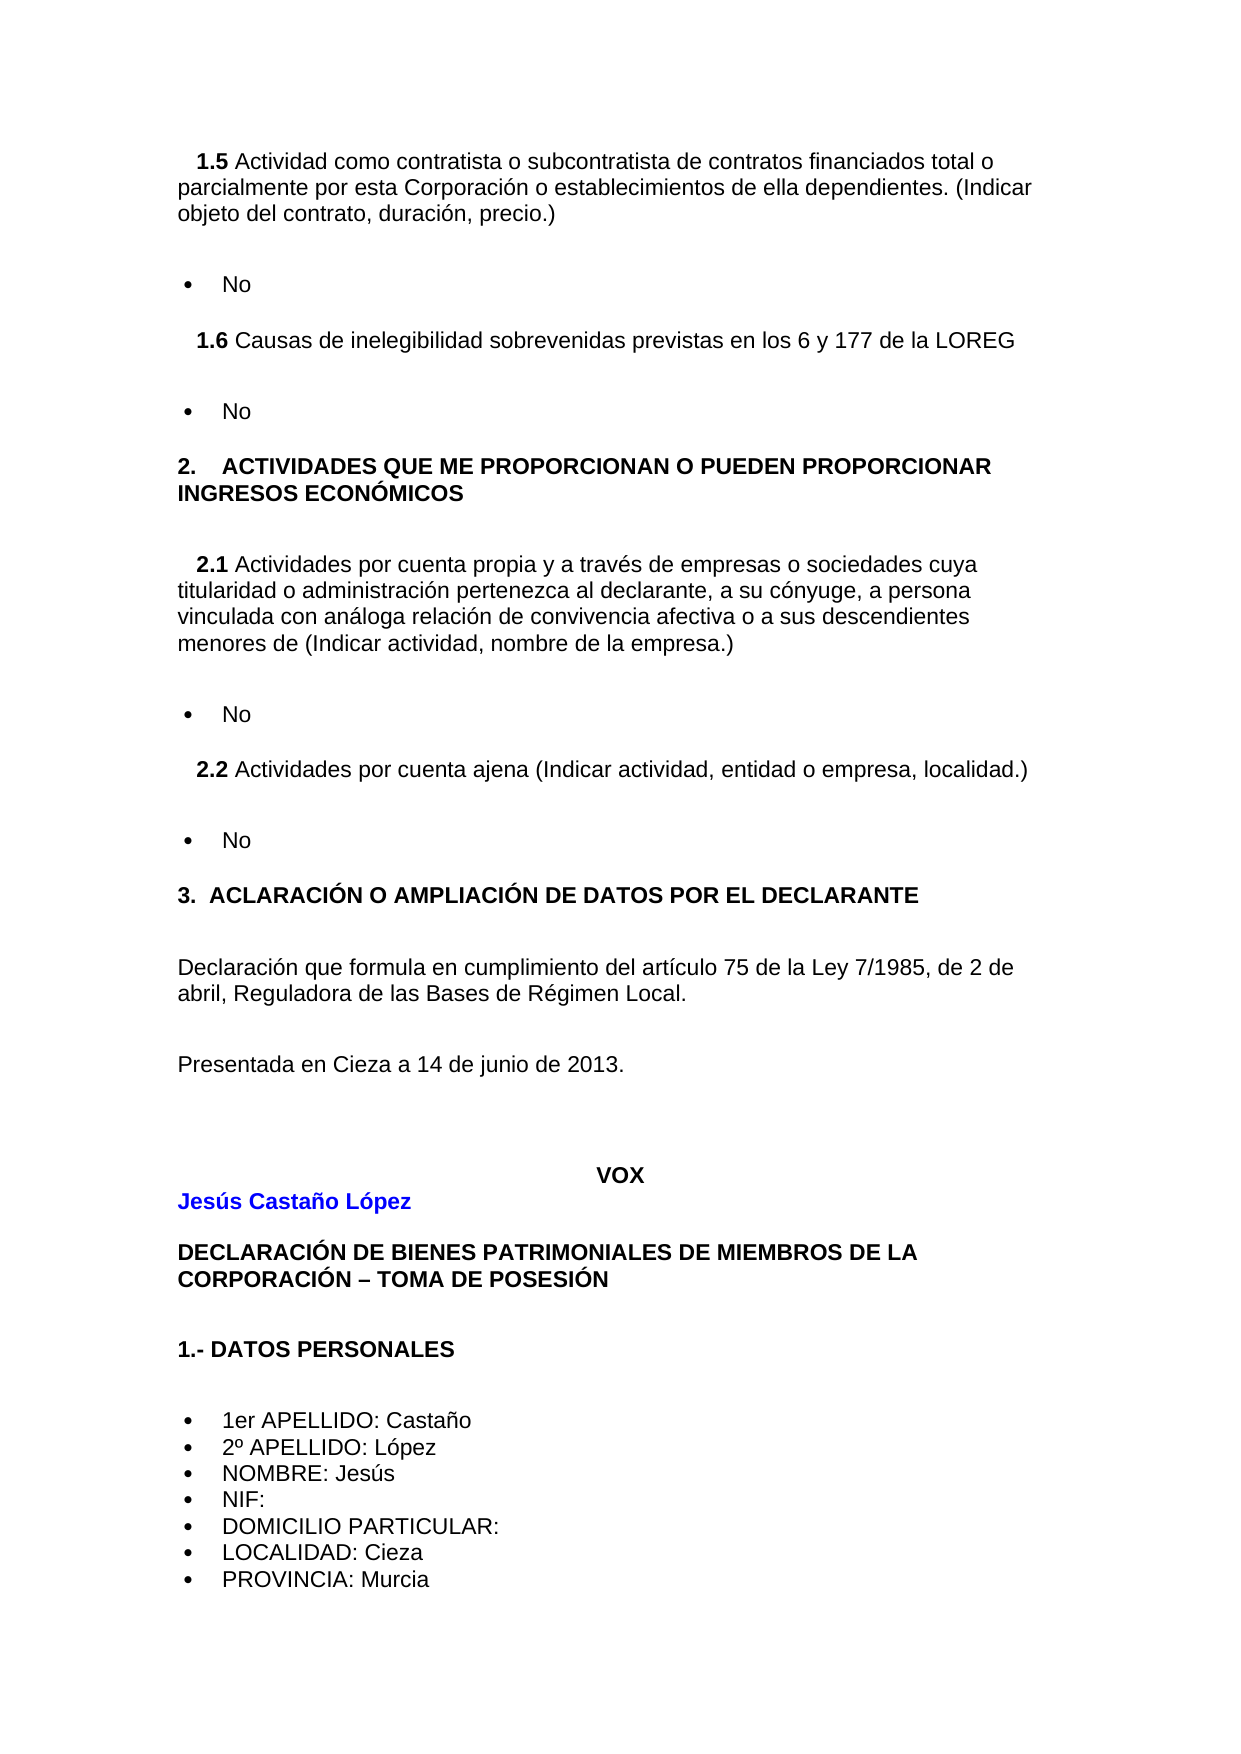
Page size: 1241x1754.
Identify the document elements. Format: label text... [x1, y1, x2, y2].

list No [184, 271, 1063, 298]
text 2. ACTIVIDADES QUE ME PROPORCIONAN O PUEDEN PROPORCIONAR INGRESOS ECONÓMICOS [177, 453, 1063, 506]
list NOMBRE: Jesús [184, 1460, 1063, 1486]
subtitle VOX [177, 1162, 1063, 1188]
list 1er APELLIDO: Castaño [184, 1407, 1063, 1434]
text 1.5 Actividad como contratista o subcontratista de contratos financiados total o parcialmente por esta Corporación o establecimientos de ella dependientes. (Indicar objeto del contrato, duración, precio.) [177, 148, 1063, 227]
list 2º APELLIDO: López [184, 1434, 1063, 1460]
list NIF: [184, 1486, 1063, 1513]
text 1.- DATOS PERSONALES [177, 1336, 1063, 1363]
list LOCALIDAD: Cieza [184, 1539, 1063, 1566]
text Declaración que formula en cumplimiento del artículo 75 de la Ley 7/1985, de 2 de abril, Reguladora de las Bases de Régimen Local. [177, 953, 1063, 1006]
list PROVINCIA: Murcia [184, 1566, 1063, 1592]
list No [184, 827, 1063, 853]
text Jesús Castaño López [177, 1188, 1063, 1214]
text Presentada en Cieza a 14 de junio de 2013. [177, 1051, 1063, 1077]
list No [184, 398, 1063, 424]
text 1.6 Causas de inelegibilidad sobrevenidas previstas en los 6 y 177 de la LOREG [177, 327, 1063, 353]
text 2.2 Actividades por cuenta ajena (Indicar actividad, entidad o empresa, localidad.) [177, 756, 1063, 782]
text DECLARACIÓN DE BIENES PATRIMONIALES DE MIEMBROS DE LA CORPORACIÓN – TOMA DE POSESIÓN [177, 1239, 1063, 1292]
text 3. ACLARACIÓN O AMPLIACIÓN DE DATOS POR EL DECLARANTE [177, 882, 1063, 909]
list No [184, 701, 1063, 727]
text 2.1 Actividades por cuenta propia y a través de empresas o sociedades cuya titularidad o administración pertenezca al declarante, a su cónyuge, a persona vinculada con análoga relación de convivencia afectiva o a sus descendientes menores de (Indicar actividad, nombre de la empresa.) [177, 551, 1063, 656]
list DOMICILIO PARTICULAR: [184, 1513, 1063, 1539]
